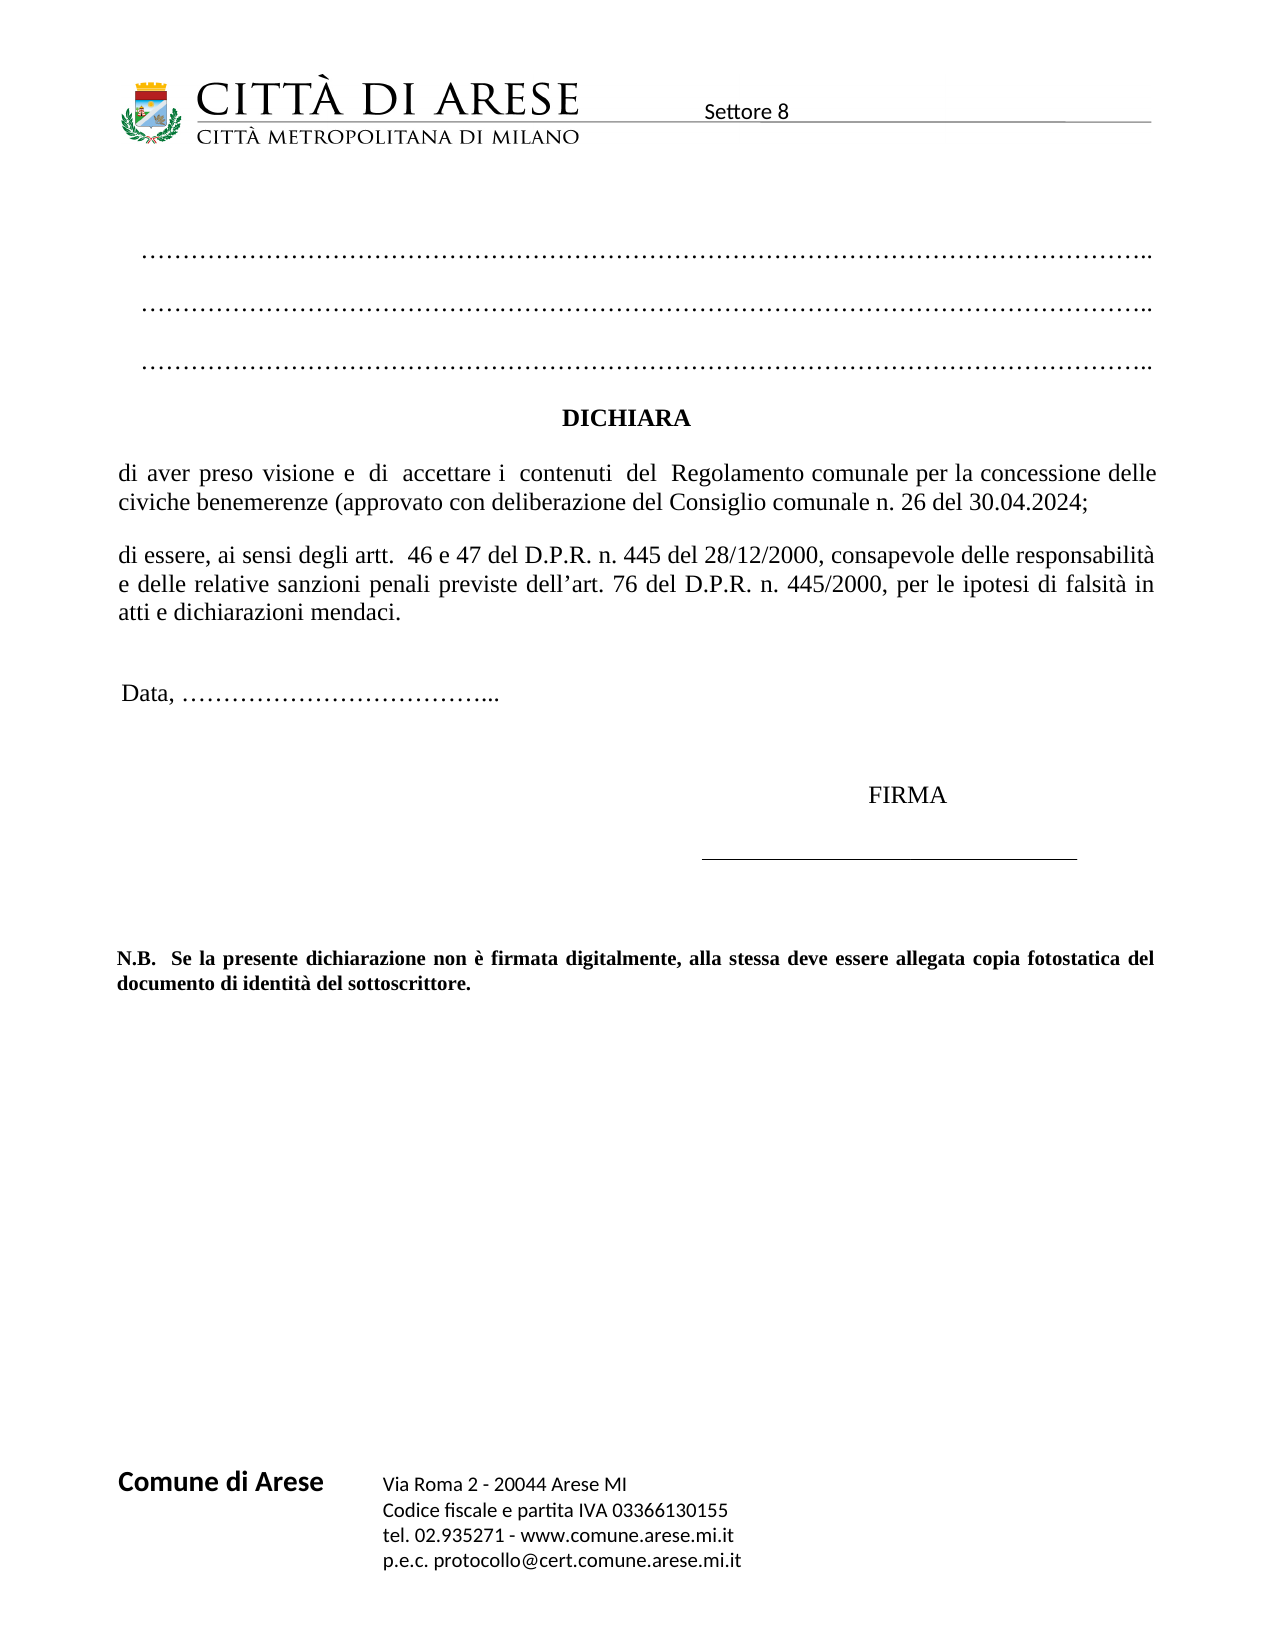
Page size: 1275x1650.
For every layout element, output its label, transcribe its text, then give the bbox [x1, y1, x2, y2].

text Data, ………………………………... [121, 678, 1157, 706]
text ………………………………………………………………………………………………………….. [140, 236, 1157, 264]
text di essere, ai sensi degli artt. 46 e 47 del D.P.R. n. 445 del 28/12/2000, consapevole delle responsabilità e delle relative sanzioni penali previste dell’art. 76 del D.P.R. n. 445/2000, per le ipotesi di falsità in atti e dichiarazioni mendaci. [118, 540, 1157, 626]
picture [121, 74, 1152, 144]
text FIRMA [130, 780, 1157, 809]
text N.B. Se la presente dichiarazione non è firmata digitalmente, alla stessa deve essere allegata copia fotostatica del documento di identità del sottoscrittore. [117, 946, 1157, 994]
text ………………………………………………………………………………………………………….. [140, 288, 1157, 317]
text ………………………………………………………………………………………………………….. [140, 346, 1157, 374]
text di aver preso visione e di accettare i contenuti del Regolamento comunale per la concessione delle civiche benemerenze (approvato con deliberazione del Consiglio comunale n. 26 del 30.04.2024; [118, 458, 1157, 516]
text DICHIARA [118, 403, 1134, 432]
